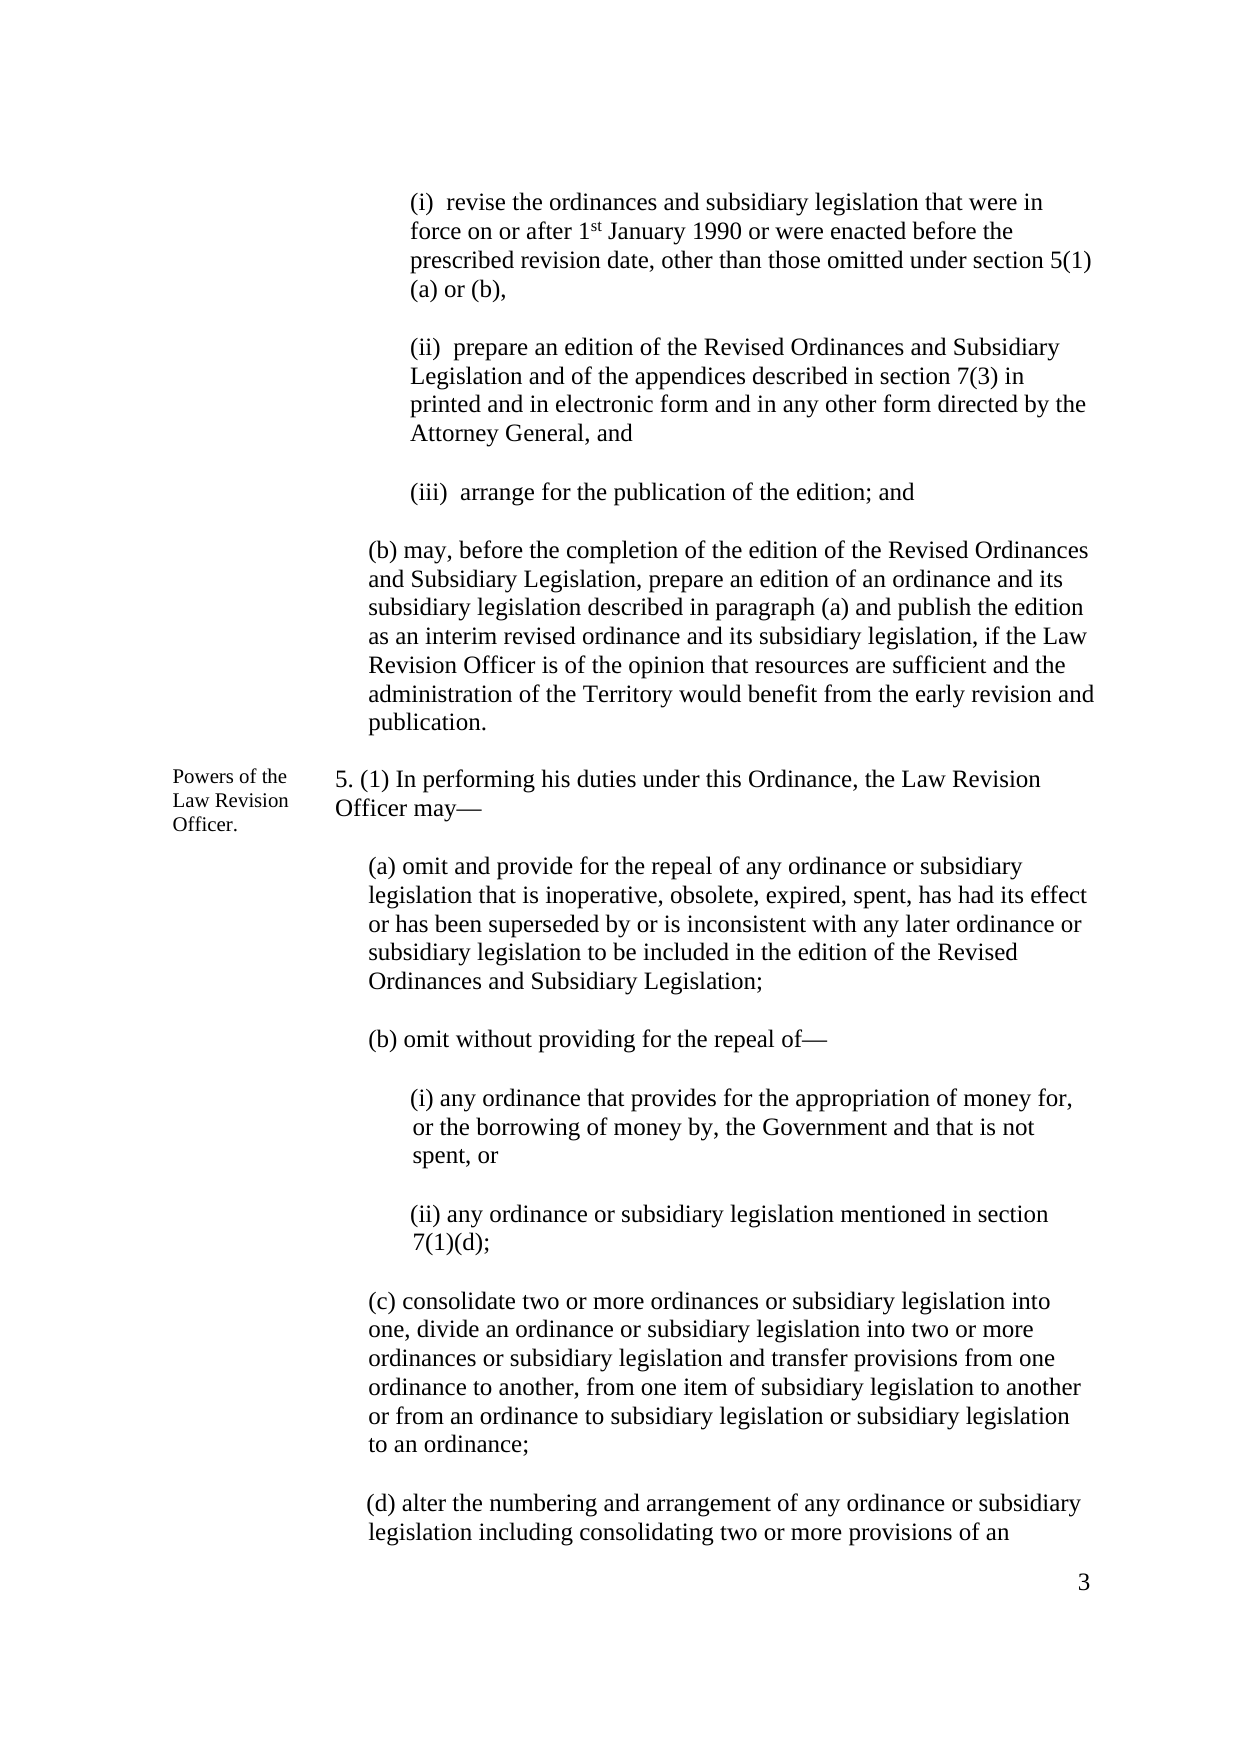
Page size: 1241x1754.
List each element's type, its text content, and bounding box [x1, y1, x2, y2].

table_cell (i) revise the ordinances and subsidiary legislation that were in force on or after 1st January 1990 or were enacted before the prescribed revision date, other than those omitted under section 5(1)(a) or (b), (ii) prepare an edition of the Revised Ordinances and Subsidiary Legislation and of the appendices described in section 7(3) in printed and in electronic form and in any other form directed by the Attorney General, and (iii) arrange for the publication of the edition; and (b) may, before the completion of the edition of the Revised Ordinances and Subsidiary Legislation, prepare an edition of an ordinance and its subsidiary legislation described in paragraph (a) and publish the edition as an interim revised ordinance and its subsidiary legislation, if the Law Revision Officer is of the opinion that resources are sufficient and the administration of the Territory would benefit from the early revision and publication. [324, 187, 1106, 764]
table_cell Powers of the Law Revision Officer. [161, 764, 324, 1545]
table_cell [161, 187, 324, 764]
table_cell 5. (1) In performing his duties under this Ordinance, the Law Revision Officer may— (a) omit and provide for the repeal of any ordinance or subsidiary legislation that is inoperative, obsolete, expired, spent, has had its effect or has been superseded by or is inconsistent with any later ordinance or subsidiary legislation to be included in the edition of the Revised Ordinances and Subsidiary Legislation; (b) omit without providing for the repeal of— (i) any ordinance that provides for the appropriation of money for, or the borrowing of money by, the Government and that is not spent, or (ii) any ordinance or subsidiary legislation mentioned in section 7(1)(d); (c) consolidate two or more ordinances or subsidiary legislation into one, divide an ordinance or subsidiary legislation into two or more ordinances or subsidiary legislation and transfer provisions from one ordinance to another, from one item of subsidiary legislation to another or from an ordinance to subsidiary legislation or subsidiary legislation to an ordinance; (d) alter the numbering and arrangement of any ordinance or subsidiary legislation including consolidating two or more provisions of an [324, 764, 1106, 1545]
